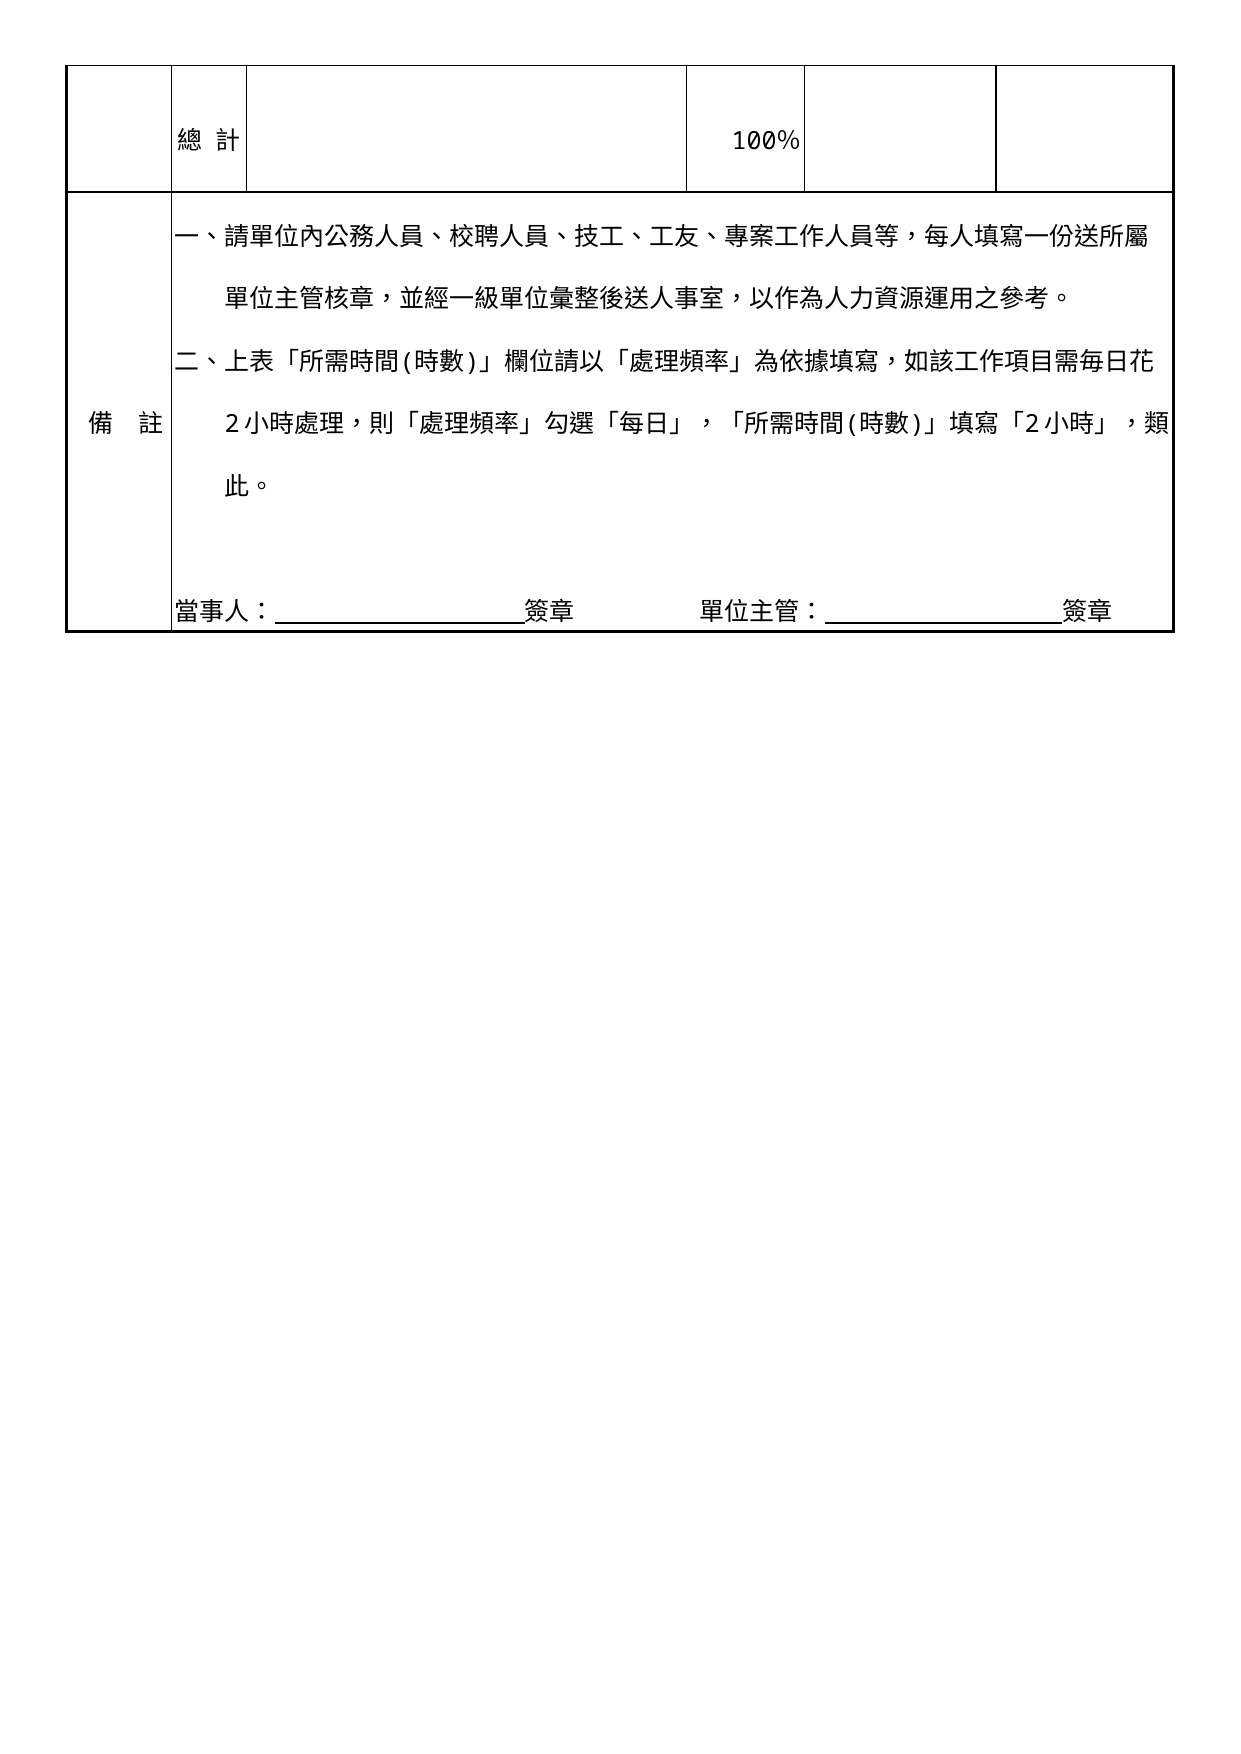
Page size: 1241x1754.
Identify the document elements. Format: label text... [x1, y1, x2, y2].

table_cell [247, 66, 686, 191]
table_cell 100％ [687, 66, 804, 191]
table_cell [68, 66, 171, 191]
table_cell 總 計 [172, 66, 246, 191]
table_cell [997, 66, 1172, 191]
table_cell 備 註 [68, 193, 171, 630]
table_cell 一、請單位內公務人員、校聘人員、技工、工友、專案工作人員等，每人填寫一份送所屬單位主管核章，並經一級單位彙整後送人事室，以作為人力資源運用之參考。 二、上表「所需時間(時數)」欄位請以「處理頻率」為依據填寫，如該工作項目需毎日花2小時處理，則「處理頻率」勾選「每日」，「所需時間(時數)」填寫「2小時」，類此。 當事人： 簽章 單位主管： 簽章 [172, 193, 1172, 630]
table_cell [805, 66, 995, 191]
